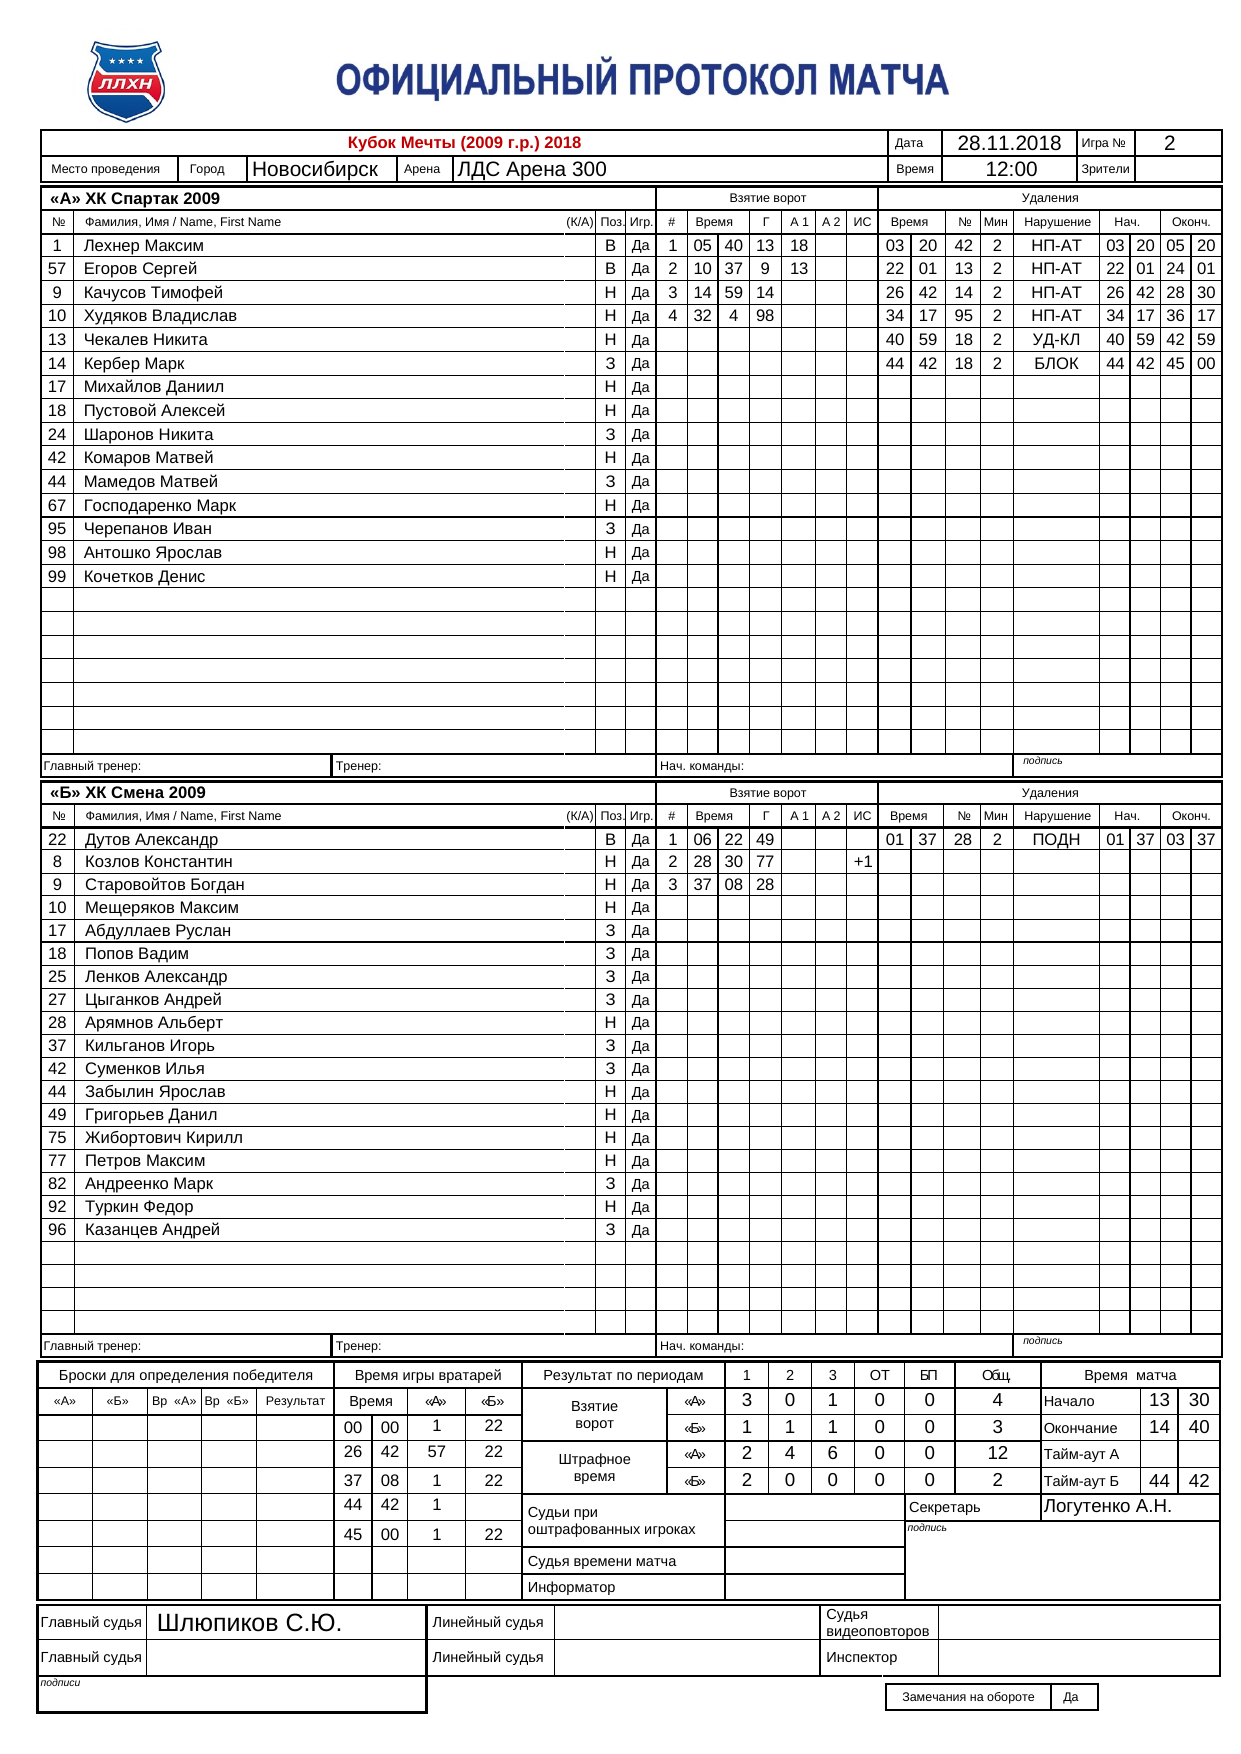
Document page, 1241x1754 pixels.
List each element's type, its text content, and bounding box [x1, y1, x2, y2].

table_cell [944, 1012, 980, 1033]
table_cell [816, 1242, 846, 1264]
table_cell 22 [466, 1468, 521, 1493]
table_cell 99 [42, 565, 73, 587]
table_cell [719, 1150, 749, 1172]
table_cell [816, 1196, 846, 1218]
table_cell [847, 659, 877, 682]
table_cell [816, 1150, 846, 1172]
table_cell [750, 470, 781, 493]
table_cell 13 [782, 257, 815, 280]
table_cell [719, 896, 749, 918]
table_cell [847, 1104, 877, 1126]
table_cell Н [596, 1104, 625, 1126]
table_cell Штрафное время [523, 1442, 666, 1493]
table_cell [847, 1196, 877, 1218]
table_cell [1192, 1196, 1221, 1218]
table_cell [719, 612, 749, 634]
table_header Время матча [1042, 1363, 1219, 1387]
table_cell [719, 423, 749, 445]
table_cell [750, 352, 781, 374]
table_cell [1192, 943, 1221, 964]
table_cell [1161, 541, 1190, 564]
table_cell [565, 399, 595, 422]
table_cell [816, 281, 846, 303]
table_cell Да [626, 874, 655, 895]
table_cell [981, 588, 1013, 611]
table_cell [1100, 943, 1129, 964]
table_cell [847, 707, 877, 729]
table_cell [93, 1547, 147, 1573]
table_cell Да [626, 257, 655, 280]
table_cell [981, 1173, 1013, 1195]
table_cell [657, 518, 687, 540]
table_cell 34 [1100, 305, 1129, 327]
table_cell [202, 1494, 256, 1520]
table_cell [148, 1441, 201, 1467]
table_cell [565, 966, 595, 987]
table_cell [626, 730, 655, 753]
table_cell 17 [42, 376, 73, 398]
table_cell 01 [912, 257, 945, 280]
table_cell [466, 1574, 521, 1599]
table_cell Время [879, 805, 943, 826]
table_cell Мещеряков Максим [75, 896, 564, 918]
table_cell [688, 612, 717, 634]
table_cell 14 [946, 281, 980, 303]
table_cell [688, 896, 717, 918]
table_cell [1161, 1035, 1190, 1057]
table_cell [879, 494, 910, 516]
table_cell [879, 874, 910, 895]
table_cell 44 [335, 1494, 371, 1520]
table_cell [1014, 989, 1099, 1011]
table_cell Григорьев Данил [75, 1104, 564, 1126]
table_cell [912, 1311, 943, 1333]
table_cell [912, 1035, 943, 1057]
table_cell [1100, 1173, 1129, 1195]
table_cell [565, 1196, 595, 1218]
table_cell [944, 1196, 980, 1218]
table_cell Время [688, 211, 749, 233]
table_cell [466, 1547, 521, 1573]
table_cell [816, 376, 846, 398]
table_cell 44 [879, 352, 910, 374]
table_cell Н [596, 446, 625, 469]
table_cell 10 [42, 305, 73, 327]
table_cell [816, 989, 846, 1011]
table_cell [782, 376, 815, 398]
table_cell 98 [750, 305, 781, 327]
table_cell [981, 399, 1013, 422]
table_cell [816, 920, 846, 941]
table_cell Жибортович Кирилл [75, 1127, 564, 1149]
table_cell [688, 1104, 717, 1126]
table_cell Н [596, 305, 625, 327]
table_cell [1131, 1288, 1160, 1310]
table_cell [782, 683, 815, 706]
table_cell Да [626, 1104, 655, 1126]
table_cell 57 [42, 257, 73, 280]
table_cell [1014, 541, 1099, 564]
table_cell Да [626, 376, 655, 398]
table_cell [816, 1127, 846, 1149]
table_cell [1014, 659, 1099, 682]
table_cell [596, 1265, 625, 1287]
table_cell [782, 943, 815, 964]
table_cell [847, 1035, 877, 1057]
table_cell [42, 1288, 74, 1310]
table_cell Да [626, 850, 655, 872]
table_cell [657, 1127, 687, 1149]
table_cell [879, 588, 910, 611]
table_cell 13 [1141, 1389, 1177, 1413]
table_cell [879, 850, 910, 872]
table_cell 3 [657, 281, 687, 303]
table_cell [657, 588, 687, 611]
table_cell [946, 683, 980, 706]
table_cell [74, 683, 564, 706]
table_cell 2 [981, 235, 1013, 256]
table_cell [257, 1441, 333, 1467]
table_cell [847, 920, 877, 941]
table_cell 42 [1161, 328, 1190, 351]
table_cell [1192, 1150, 1221, 1172]
table_cell [1131, 1311, 1160, 1333]
table_cell [565, 659, 595, 682]
table_cell [1131, 1265, 1160, 1287]
table_cell [626, 588, 655, 611]
table_cell [1131, 989, 1160, 1011]
table_cell З [596, 1219, 625, 1241]
table_cell 42 [912, 281, 945, 303]
table_cell [657, 989, 687, 1011]
table_cell 22 [466, 1416, 521, 1440]
table_cell [816, 1058, 846, 1079]
table_cell [782, 829, 815, 849]
table_cell 36 [1161, 305, 1190, 327]
table_cell [565, 376, 595, 398]
table_cell [688, 966, 717, 987]
table_cell 28 [688, 850, 717, 872]
table_cell [981, 943, 1013, 964]
table_cell [981, 1196, 1013, 1218]
table_cell З [596, 989, 625, 1011]
table_cell [93, 1468, 147, 1493]
table_cell Н [596, 1012, 625, 1033]
table_cell «А» [408, 1389, 465, 1413]
table_cell [1014, 470, 1099, 493]
table_cell 44 [42, 470, 73, 493]
table_cell [816, 730, 846, 753]
table_cell 2 [981, 305, 1013, 327]
table_cell [1100, 1081, 1129, 1103]
table_cell [719, 1035, 749, 1057]
table_cell 26 [1100, 281, 1129, 303]
table_cell [816, 588, 846, 611]
table_cell [912, 730, 945, 753]
table_cell 0 [769, 1389, 811, 1413]
table_cell Линейный судья [428, 1606, 554, 1639]
table_cell [688, 1081, 717, 1103]
table_cell Да [626, 1081, 655, 1103]
table_cell [750, 565, 781, 587]
table_cell [816, 494, 846, 516]
table_cell [912, 920, 943, 941]
table_cell [1131, 399, 1160, 422]
table_cell [782, 1081, 815, 1103]
table_cell [719, 683, 749, 706]
table_cell Качусов Тимофей [74, 281, 564, 303]
table_cell [719, 989, 749, 1011]
table_cell [1192, 565, 1221, 587]
table_cell Егоров Сергей [74, 257, 564, 280]
table_cell [1131, 1035, 1160, 1057]
table_cell Старовойтов Богдан [75, 874, 564, 895]
table_cell 44 [1141, 1468, 1177, 1493]
table_cell [565, 829, 595, 849]
table_cell [1100, 423, 1129, 445]
table_cell [782, 874, 815, 895]
table_cell [466, 1494, 521, 1520]
table_cell [750, 376, 781, 398]
table_header 2 [1136, 131, 1221, 155]
table_cell [879, 707, 910, 729]
table_cell [596, 1242, 625, 1264]
table_cell [42, 1311, 74, 1333]
table_cell 00 [1192, 352, 1221, 374]
table_cell [1131, 376, 1160, 398]
table_cell [42, 730, 73, 753]
table_cell [847, 541, 877, 564]
table_cell [39, 1574, 92, 1599]
table_cell [335, 1547, 371, 1573]
table_cell [847, 470, 877, 493]
table_cell подписи [39, 1677, 425, 1711]
table_cell ПОДН [1014, 829, 1099, 849]
table_cell [1131, 446, 1160, 469]
table_cell Да [626, 518, 655, 540]
table_cell [1100, 896, 1129, 918]
table_cell [879, 399, 910, 422]
table_cell [912, 1196, 943, 1218]
table_header 1 [726, 1363, 768, 1387]
table_cell [565, 565, 595, 587]
table_cell [657, 966, 687, 987]
table_cell Игр. [626, 805, 655, 826]
table_cell [1014, 636, 1099, 658]
table_cell Пустовой Алексей [74, 399, 564, 422]
table_cell [981, 541, 1013, 564]
table_cell [596, 1288, 625, 1310]
table_cell [946, 588, 980, 611]
table_cell [148, 1416, 201, 1440]
table_cell 2 [981, 829, 1013, 849]
table_cell [39, 1416, 92, 1440]
table_cell [750, 1173, 781, 1195]
table_cell Антошко Ярослав [74, 541, 564, 564]
table_cell [912, 896, 943, 918]
table_cell [981, 636, 1013, 658]
table_cell 57 [408, 1441, 465, 1467]
table_cell [750, 1265, 781, 1287]
table_cell [1014, 1035, 1099, 1057]
table_cell [657, 1196, 687, 1218]
table_cell 12 [956, 1442, 1040, 1467]
table_cell [1161, 1012, 1190, 1033]
table_cell Да [626, 328, 655, 351]
table_cell [782, 352, 815, 374]
table_cell Господаренко Марк [74, 494, 564, 516]
table_cell [1100, 707, 1129, 729]
table_cell [847, 730, 877, 753]
table_cell Главный тренер: [42, 755, 330, 776]
table_cell [1192, 1035, 1221, 1057]
table_cell [1192, 1242, 1221, 1264]
table_cell Окончание [1042, 1415, 1140, 1440]
table_header 2 [769, 1363, 811, 1387]
table_cell [816, 399, 846, 422]
table_cell 1 [408, 1468, 465, 1493]
table_cell [1161, 966, 1190, 987]
table_cell [816, 1035, 846, 1057]
table_cell подпись [1014, 755, 1221, 776]
table_cell Город [179, 157, 246, 181]
table_cell 08 [719, 874, 749, 895]
table_cell [981, 518, 1013, 540]
table_cell [879, 1035, 910, 1057]
table_cell «А» [668, 1442, 724, 1467]
table_cell [626, 707, 655, 729]
table_cell 45 [1161, 352, 1190, 374]
table_cell 30 [1179, 1389, 1219, 1413]
table_cell [1131, 1219, 1160, 1241]
table_cell 4 [657, 305, 687, 327]
table_cell [981, 446, 1013, 469]
table_cell [1131, 423, 1160, 445]
table_cell [782, 1196, 815, 1218]
table_cell [750, 707, 781, 729]
table_cell [1100, 1265, 1129, 1287]
table_cell Начало [1042, 1389, 1140, 1413]
table_cell [688, 707, 717, 729]
table_cell 37 [912, 829, 943, 849]
table_cell [944, 896, 980, 918]
table_cell [565, 1311, 595, 1333]
table_cell Чекалев Никита [74, 328, 564, 351]
table_cell Линейный судья [428, 1640, 554, 1675]
table_cell [944, 1150, 980, 1172]
table_cell [1100, 874, 1129, 895]
table_cell НП-АТ [1014, 305, 1099, 327]
table_cell 59 [912, 328, 945, 351]
table_cell [719, 920, 749, 941]
table_cell [1131, 1058, 1160, 1079]
table_cell [879, 1081, 910, 1103]
table_cell [1100, 1288, 1129, 1310]
table_cell [1014, 1127, 1099, 1149]
table_cell [719, 352, 749, 374]
table_cell [1192, 423, 1221, 445]
table_cell Игр. [626, 211, 655, 233]
table_cell [1014, 1012, 1099, 1033]
table_cell [257, 1468, 333, 1493]
table_cell [1192, 541, 1221, 564]
table_cell А 2 [816, 805, 846, 826]
table_cell [1014, 730, 1099, 753]
table_cell [847, 423, 877, 445]
table_cell [688, 1219, 717, 1241]
table_cell Михайлов Даниил [74, 376, 564, 398]
table_cell 01 [1100, 829, 1129, 849]
table_cell [657, 470, 687, 493]
table_cell [816, 943, 846, 964]
table_cell [726, 1521, 904, 1546]
table_cell [912, 1219, 943, 1241]
table_cell [39, 1468, 92, 1493]
table_cell 28 [944, 829, 980, 849]
table_cell 2 [981, 352, 1013, 374]
table_cell [883, 1677, 1220, 1681]
table_cell 4 [769, 1442, 811, 1467]
table_cell [1192, 518, 1221, 540]
table_cell [816, 1265, 846, 1287]
table_cell 37 [688, 874, 717, 895]
table_cell [626, 1288, 655, 1310]
table_cell [1014, 1150, 1099, 1172]
table_cell [42, 683, 73, 706]
table_header 3 [812, 1363, 854, 1387]
table_cell [688, 683, 717, 706]
table_cell Да [626, 305, 655, 327]
table_cell [981, 1058, 1013, 1079]
table_cell [847, 874, 877, 895]
table_header Взятие ворот [657, 783, 877, 803]
table_cell [626, 1311, 655, 1333]
table_cell [408, 1547, 465, 1573]
table_cell 30 [1192, 281, 1221, 303]
table_cell Г [750, 211, 781, 233]
table_cell [847, 943, 877, 964]
table_cell [657, 1150, 687, 1172]
table_cell [750, 1150, 781, 1172]
table_cell [944, 850, 980, 872]
table_cell [596, 707, 625, 729]
table_cell [1161, 989, 1190, 1011]
table_cell [565, 989, 595, 1011]
table_cell [688, 1311, 717, 1333]
table_cell [688, 565, 717, 587]
table_cell [1161, 874, 1190, 895]
table_cell [1192, 707, 1221, 729]
table_cell 20 [912, 235, 945, 256]
table_cell [782, 850, 815, 872]
table_cell «А» [39, 1389, 92, 1413]
table_cell [944, 1058, 980, 1079]
table_cell 2 [726, 1442, 768, 1467]
table_cell 6 [812, 1442, 854, 1467]
table_cell [657, 423, 687, 445]
table_cell [42, 707, 73, 729]
table_cell 37 [42, 1035, 74, 1057]
table_cell НП-АТ [1014, 235, 1099, 256]
table_cell [39, 1494, 92, 1520]
table_cell 1 [42, 235, 73, 256]
table_cell НП-АТ [1014, 257, 1099, 280]
table_cell 2 [657, 257, 687, 280]
table_cell [202, 1547, 256, 1573]
table_cell [657, 399, 687, 422]
table_cell [719, 376, 749, 398]
table_cell [565, 1127, 595, 1149]
table_cell [1161, 376, 1190, 398]
table_cell 32 [688, 305, 717, 327]
table_cell [981, 850, 1013, 872]
table_cell [1192, 874, 1221, 895]
table_cell [657, 1104, 687, 1126]
table_cell [565, 1081, 595, 1103]
table_cell [565, 1058, 595, 1079]
table_cell Туркин Федор [75, 1196, 564, 1218]
table_cell 49 [750, 829, 781, 849]
table_cell [1192, 470, 1221, 493]
table_cell Да [626, 565, 655, 587]
table_cell [74, 659, 564, 682]
table_cell [93, 1494, 147, 1520]
table_cell 40 [719, 235, 749, 256]
table_cell [847, 1288, 877, 1310]
table_cell 03 [1100, 235, 1129, 256]
table_cell 25 [42, 966, 74, 987]
table_header Удаления [879, 783, 1221, 803]
table_cell [688, 1265, 717, 1287]
table_cell [782, 305, 815, 327]
table_cell (К/А) [565, 211, 595, 233]
table_cell [847, 281, 877, 303]
table_cell [688, 1196, 717, 1218]
table_cell [1100, 730, 1129, 753]
table_cell [1192, 850, 1221, 872]
table_cell [912, 541, 945, 564]
table_cell 00 [335, 1416, 371, 1440]
table_cell [847, 1311, 877, 1333]
table_cell [626, 636, 655, 658]
table_cell [565, 1173, 595, 1195]
table_cell [688, 446, 717, 469]
table_cell [946, 541, 980, 564]
table_cell 9 [42, 874, 74, 895]
table_cell [879, 518, 910, 540]
table_cell Петров Максим [75, 1150, 564, 1172]
table_cell 77 [42, 1150, 74, 1172]
table_cell А 2 [816, 211, 846, 233]
table_cell Худяков Владислав [74, 305, 564, 327]
table_cell [1161, 850, 1190, 872]
table_cell [257, 1547, 333, 1573]
table_cell [847, 1012, 877, 1033]
table_cell [782, 423, 815, 445]
table_cell [565, 874, 595, 895]
table_cell [816, 423, 846, 445]
table_cell [1161, 920, 1190, 941]
table_cell [688, 328, 717, 351]
table_cell Н [596, 541, 625, 564]
table_cell [782, 281, 815, 303]
table_cell [847, 1265, 877, 1287]
table_cell [981, 707, 1013, 729]
table_cell [596, 1311, 625, 1333]
table_cell 67 [42, 494, 73, 516]
table_cell 28 [42, 1012, 74, 1033]
table_cell [657, 943, 687, 964]
table_cell 0 [905, 1442, 954, 1467]
table_cell Мин [981, 211, 1013, 233]
table_cell Да [626, 281, 655, 303]
table_cell З [596, 1058, 625, 1079]
table_cell (К/А) [565, 805, 595, 826]
table_cell 98 [42, 541, 73, 564]
table_cell [1192, 920, 1221, 941]
table_cell [1100, 399, 1129, 422]
table_cell [782, 470, 815, 493]
table_cell [1014, 612, 1099, 634]
table_cell Поз. [596, 805, 625, 826]
table_cell Н [596, 1127, 625, 1149]
table_cell 42 [946, 235, 980, 256]
table_cell [719, 541, 749, 564]
table_cell [1014, 896, 1099, 918]
table_cell [981, 896, 1013, 918]
table_cell 96 [42, 1219, 74, 1241]
table_cell [1014, 683, 1099, 706]
table_cell [981, 730, 1013, 753]
table_header Кубок Мечты (2009 г.р.) 2018 [42, 131, 887, 155]
table_cell [657, 730, 687, 753]
table_cell [257, 1521, 333, 1546]
table_cell 1 [657, 235, 687, 256]
table_cell [657, 707, 687, 729]
table_cell 42 [373, 1494, 407, 1520]
table_cell [555, 1606, 819, 1639]
table_cell [39, 1547, 92, 1573]
table_cell [565, 636, 595, 658]
table_cell 2 [726, 1468, 768, 1493]
table_cell 0 [855, 1442, 904, 1467]
table_cell [782, 541, 815, 564]
table_cell [565, 1035, 595, 1057]
table_cell [750, 1058, 781, 1079]
table_cell [657, 1058, 687, 1079]
table_cell З [596, 1173, 625, 1195]
table_cell 2 [981, 257, 1013, 280]
table_cell Тайм-аут Б [1042, 1468, 1140, 1493]
table_cell [1014, 518, 1099, 540]
table_cell [912, 1127, 943, 1149]
table_cell Да [626, 1058, 655, 1079]
table_cell [1131, 659, 1160, 682]
table_cell [782, 446, 815, 469]
table_cell [750, 1104, 781, 1126]
table_cell [1131, 470, 1160, 493]
table_cell [1100, 376, 1129, 398]
table_cell [565, 423, 595, 445]
table_cell Место проведения [42, 157, 177, 181]
table_cell [1014, 446, 1099, 469]
table_cell 0 [855, 1415, 904, 1440]
table_cell [657, 1265, 687, 1287]
table_cell Вр «Б» [202, 1389, 256, 1413]
table_cell [688, 352, 717, 374]
table_cell [946, 730, 980, 753]
table_cell [565, 707, 595, 729]
table_cell [565, 920, 595, 941]
table_cell 1 [769, 1415, 811, 1440]
table_cell [1161, 494, 1190, 516]
table_cell [782, 1012, 815, 1033]
table_cell [816, 1311, 846, 1333]
table_cell В [596, 257, 625, 280]
table_cell [750, 328, 781, 351]
table_cell 2 [657, 850, 687, 872]
table_cell [688, 494, 717, 516]
table_cell 06 [688, 829, 717, 849]
table_cell [719, 328, 749, 351]
table_cell [657, 376, 687, 398]
table_cell [912, 1150, 943, 1172]
table_cell [688, 730, 717, 753]
table_cell 2 [981, 328, 1013, 351]
table_cell [688, 1127, 717, 1149]
table_cell [719, 399, 749, 422]
table_cell [816, 1288, 846, 1310]
table_cell 59 [1131, 328, 1160, 351]
table_cell 05 [688, 235, 717, 256]
table_cell 01 [1192, 257, 1221, 280]
table_cell подпись [1014, 1335, 1221, 1356]
table_cell [1161, 1265, 1190, 1287]
table_cell 14 [1141, 1415, 1177, 1440]
table_cell Судья времени матча [523, 1548, 724, 1573]
table_cell Н [596, 896, 625, 918]
table_cell [596, 636, 625, 658]
table_cell [202, 1416, 256, 1440]
table_cell [944, 1288, 980, 1310]
table_cell 92 [42, 1196, 74, 1218]
table_cell 10 [688, 257, 717, 280]
table_cell [1131, 565, 1160, 587]
table_cell [75, 1242, 564, 1264]
table_cell 34 [879, 305, 910, 327]
table_cell [719, 588, 749, 611]
table_cell [847, 1127, 877, 1149]
table_cell Фамилия, Имя / Name, First Name [74, 211, 565, 233]
table_cell 42 [373, 1441, 407, 1467]
table_cell [719, 1012, 749, 1033]
table_cell [596, 683, 625, 706]
table_cell [750, 1219, 781, 1241]
table_cell 0 [769, 1468, 811, 1493]
table_cell З [596, 966, 625, 987]
table_cell [565, 541, 595, 564]
table_cell [565, 1150, 595, 1172]
table_cell [596, 659, 625, 682]
table_cell [688, 541, 717, 564]
table_cell [1131, 966, 1160, 987]
table_cell [912, 399, 945, 422]
table_cell В [596, 829, 625, 849]
table_cell [879, 423, 910, 445]
table_cell 30 [719, 850, 749, 872]
table_cell [847, 328, 877, 351]
table_cell [688, 989, 717, 1011]
table_cell [565, 943, 595, 964]
table_cell Да [626, 1219, 655, 1241]
table_cell [912, 376, 945, 398]
table_cell 17 [1131, 305, 1160, 327]
table_cell [782, 730, 815, 753]
table_cell [1131, 1150, 1160, 1172]
table_cell [1161, 730, 1190, 753]
table_cell [565, 281, 595, 303]
table_cell 18 [946, 352, 980, 374]
table_cell [944, 874, 980, 895]
table_cell [847, 494, 877, 516]
table_cell [1014, 1104, 1099, 1126]
table_cell [1161, 1196, 1190, 1218]
table_cell [750, 446, 781, 469]
table_cell [565, 470, 595, 493]
table_cell [944, 1311, 980, 1333]
table_cell [596, 588, 625, 611]
table_cell [148, 1547, 201, 1573]
table_cell [42, 1265, 74, 1287]
table_cell [912, 1242, 943, 1264]
table_cell [719, 707, 749, 729]
table_cell [408, 1574, 465, 1599]
table_cell [1131, 541, 1160, 564]
table_cell Да [626, 1150, 655, 1172]
table_cell [688, 470, 717, 493]
table_cell [847, 235, 877, 256]
table_cell [847, 636, 877, 658]
table_cell [1014, 1311, 1099, 1333]
table_cell [719, 1081, 749, 1103]
table_cell [847, 1081, 877, 1103]
table_cell Да [626, 943, 655, 964]
table_cell # [657, 211, 687, 233]
table_cell [148, 1521, 201, 1546]
table_cell [1131, 896, 1160, 918]
table_cell [1161, 565, 1190, 587]
table_cell [688, 920, 717, 941]
table_cell 40 [1100, 328, 1129, 351]
table_cell [750, 1127, 781, 1149]
table_cell Судья видеоповторов [821, 1606, 938, 1639]
table_cell 1 [812, 1389, 854, 1413]
table_cell [1131, 494, 1160, 516]
table_cell [373, 1547, 407, 1573]
table_cell [719, 470, 749, 493]
table_cell З [596, 518, 625, 540]
table_cell 1 [408, 1416, 465, 1440]
table_cell [782, 328, 815, 351]
table_cell [847, 966, 877, 987]
table_cell 42 [1179, 1468, 1219, 1493]
table_cell 22 [466, 1521, 521, 1546]
table_cell [879, 1311, 910, 1333]
table_cell Главный судья [39, 1640, 146, 1675]
table_cell [946, 446, 980, 469]
table_cell Время [335, 1389, 407, 1413]
table_header Общ. [956, 1363, 1040, 1387]
table_cell [148, 1468, 201, 1493]
table_cell [657, 1035, 687, 1057]
table_cell [1100, 612, 1129, 634]
table_cell [39, 1441, 92, 1467]
table_cell Нач. команды: [657, 755, 1012, 776]
table_cell [1100, 1311, 1129, 1333]
table_cell [946, 399, 980, 422]
table_cell [657, 1219, 687, 1241]
table_cell «Б» [668, 1415, 724, 1440]
table_cell [782, 612, 815, 634]
table_cell Мамедов Матвей [74, 470, 564, 493]
table_cell 22 [42, 829, 74, 849]
table_cell [816, 659, 846, 682]
table_cell 14 [42, 352, 73, 374]
table_cell [946, 659, 980, 682]
table_cell [719, 494, 749, 516]
table_cell ИС [847, 211, 877, 233]
table_cell [688, 659, 717, 682]
table_cell [1161, 1150, 1190, 1172]
table_cell [688, 1288, 717, 1310]
table_cell [1161, 423, 1190, 445]
table_header БП [905, 1363, 954, 1387]
table_cell [847, 896, 877, 918]
table_cell [565, 730, 595, 753]
table_cell [879, 659, 910, 682]
table_cell [879, 1219, 910, 1241]
table_cell [1161, 659, 1190, 682]
table_cell 45 [335, 1521, 371, 1546]
table_cell [1100, 565, 1129, 587]
table_cell З [596, 470, 625, 493]
table_cell 2 [956, 1468, 1040, 1493]
table_cell [750, 1035, 781, 1057]
table_cell [879, 920, 910, 941]
table_cell [93, 1521, 147, 1546]
table_cell [750, 1288, 781, 1310]
table_cell [782, 1311, 815, 1333]
table_cell [1131, 1127, 1160, 1149]
table_cell 3 [726, 1389, 768, 1413]
table_cell [719, 1196, 749, 1218]
table_cell [981, 423, 1013, 445]
table_cell [1100, 920, 1129, 941]
table_cell [750, 541, 781, 564]
table_cell 42 [42, 446, 73, 469]
table_cell 26 [879, 281, 910, 303]
table_cell НП-АТ [1014, 281, 1099, 303]
table_cell [847, 352, 877, 374]
table_cell 75 [42, 1127, 74, 1149]
table_cell [657, 352, 687, 374]
table_cell [1014, 376, 1099, 398]
table_cell [657, 1242, 687, 1264]
table_cell [912, 943, 943, 964]
table_cell [1161, 1311, 1190, 1333]
table_cell [719, 1104, 749, 1126]
table_cell [944, 1265, 980, 1287]
table_cell 18 [42, 399, 73, 422]
table_cell [1100, 588, 1129, 611]
table_cell [782, 1150, 815, 1172]
table_cell [816, 612, 846, 634]
table_cell [912, 1173, 943, 1195]
table_cell [750, 659, 781, 682]
table_cell 14 [750, 281, 781, 303]
table_cell 20 [1192, 235, 1221, 256]
table_cell [750, 1311, 781, 1333]
table_cell Арена [398, 157, 452, 181]
table_cell Н [596, 874, 625, 895]
table_cell [782, 1035, 815, 1057]
table_cell Н [596, 565, 625, 587]
table_cell [1161, 636, 1190, 658]
table_cell [946, 612, 980, 634]
table_cell [1131, 518, 1160, 540]
table_cell [816, 850, 846, 872]
table_cell [816, 1012, 846, 1033]
table_cell [565, 328, 595, 351]
table_cell [946, 565, 980, 587]
table_cell [257, 1494, 333, 1520]
table_cell [74, 730, 564, 753]
picture [5, 28, 1179, 129]
table_cell [750, 730, 781, 753]
table_cell [93, 1441, 147, 1467]
table_cell 18 [42, 943, 74, 964]
table_cell [42, 1242, 74, 1264]
table_cell [981, 1150, 1013, 1172]
table_cell [782, 588, 815, 611]
table_cell [719, 659, 749, 682]
table_cell [1161, 707, 1190, 729]
table_header «Б» ХК Смена 2009 [42, 783, 655, 803]
table_cell [1100, 446, 1129, 469]
table_cell [782, 1242, 815, 1264]
table_cell [688, 1058, 717, 1079]
table_cell [750, 612, 781, 634]
table_cell [1131, 588, 1160, 611]
table_cell 27 [42, 989, 74, 1011]
table_cell [1192, 896, 1221, 918]
table_cell [944, 1104, 980, 1126]
table_cell [565, 305, 595, 327]
table_cell [816, 446, 846, 469]
table_cell [1100, 1242, 1129, 1264]
table_cell [816, 829, 846, 849]
table_cell Взятие ворот [523, 1389, 666, 1440]
table_cell [981, 494, 1013, 516]
table_cell 0 [855, 1468, 904, 1493]
table_cell [816, 565, 846, 587]
table_cell 00 [373, 1416, 407, 1440]
table_cell 22 [879, 257, 910, 280]
table_cell [1161, 446, 1190, 469]
table_cell [847, 446, 877, 469]
table_cell [1179, 1441, 1219, 1467]
table_header Да [1052, 1685, 1097, 1709]
table_cell [912, 1265, 943, 1287]
table_cell [1100, 989, 1129, 1011]
table_cell Ленков Александр [75, 966, 564, 987]
table_cell Да [626, 446, 655, 469]
table_cell [981, 659, 1013, 682]
table_cell Да [626, 541, 655, 564]
table_cell [1131, 1173, 1160, 1195]
table_cell [93, 1574, 147, 1599]
table_cell [782, 707, 815, 729]
table_cell [782, 896, 815, 918]
table_cell [1014, 1219, 1099, 1241]
table_cell Да [626, 235, 655, 256]
table_cell [750, 683, 781, 706]
table_cell 37 [719, 257, 749, 280]
table_cell [74, 636, 564, 658]
table_cell [428, 1677, 882, 1711]
table_header Удаления [879, 188, 1221, 209]
table_cell [565, 612, 595, 634]
table_cell [782, 1104, 815, 1126]
table_cell «Б » [466, 1389, 521, 1413]
table_cell Информатор [523, 1575, 724, 1599]
table_cell 0 [905, 1415, 954, 1440]
table_cell № [42, 805, 74, 826]
table_cell [688, 399, 717, 422]
table_cell [75, 1311, 564, 1333]
table_cell [946, 494, 980, 516]
table_cell [1192, 1288, 1221, 1310]
table_cell 40 [1179, 1415, 1219, 1440]
table_cell [565, 683, 595, 706]
table_cell [148, 1494, 201, 1520]
table_cell Комаров Матвей [74, 446, 564, 469]
table_cell [944, 943, 980, 964]
table_cell [1192, 1219, 1221, 1241]
table_cell [816, 966, 846, 987]
table_cell [1161, 399, 1190, 422]
table_cell 42 [912, 352, 945, 374]
table_cell [816, 683, 846, 706]
table_cell [981, 1265, 1013, 1287]
table_cell [847, 565, 877, 587]
table_cell [782, 659, 815, 682]
table_cell [847, 683, 877, 706]
table_cell +1 [847, 850, 877, 872]
table_cell [1100, 966, 1129, 987]
table_cell [879, 1150, 910, 1172]
table_cell [719, 1265, 749, 1287]
table_cell [847, 989, 877, 1011]
table_cell [847, 1219, 877, 1241]
table_cell [782, 1127, 815, 1149]
table_cell БЛОК [1014, 352, 1099, 374]
table_cell Цыганков Андрей [75, 989, 564, 1011]
table_cell [782, 1265, 815, 1287]
table_cell 01 [879, 829, 910, 849]
table_header Время игры вратарей [335, 1363, 521, 1387]
table_cell [74, 707, 564, 729]
table_cell [912, 989, 943, 1011]
table_cell [565, 1104, 595, 1126]
table_cell [688, 636, 717, 658]
table_cell [657, 1173, 687, 1195]
table_cell [912, 1058, 943, 1079]
table_cell [1192, 612, 1221, 634]
table_cell Н [596, 1081, 625, 1103]
table_cell Нач. [1100, 211, 1160, 233]
table_cell [1014, 966, 1099, 987]
table_cell [373, 1574, 407, 1599]
table_cell [879, 1265, 910, 1287]
table_cell [912, 966, 943, 987]
table_cell [946, 423, 980, 445]
table_cell [1192, 1081, 1221, 1103]
table_cell Время [879, 211, 945, 233]
table_cell [688, 518, 717, 540]
table_cell [75, 1265, 564, 1287]
table_cell [879, 612, 910, 634]
table_cell Да [626, 399, 655, 422]
table_cell [847, 376, 877, 398]
table_cell 37 [1192, 829, 1221, 849]
table_cell [1192, 494, 1221, 516]
table_cell 28 [1161, 281, 1190, 303]
table_header Броски для определения победителя [39, 1363, 333, 1387]
table_cell 18 [946, 328, 980, 351]
table_cell [944, 1035, 980, 1057]
table_cell [912, 850, 943, 872]
table_cell 1 [812, 1415, 854, 1440]
table_cell 4 [719, 305, 749, 327]
table_cell [1100, 1127, 1129, 1149]
table_cell [688, 376, 717, 398]
table_cell [944, 1242, 980, 1264]
table_cell Шлюпиков С.Ю. [147, 1606, 425, 1639]
table_cell Шаронов Никита [74, 423, 564, 445]
table_cell Нарушение [1014, 805, 1099, 826]
table_cell [1161, 588, 1190, 611]
table_cell 24 [1161, 257, 1190, 280]
table_cell Г [750, 805, 781, 826]
table_cell Да [626, 829, 655, 849]
table_cell Да [626, 1196, 655, 1218]
table_cell 00 [373, 1521, 407, 1546]
table_cell [688, 423, 717, 445]
table_cell [657, 920, 687, 941]
table_cell [1192, 446, 1221, 469]
table_cell Кербер Марк [74, 352, 564, 374]
table_cell Н [596, 376, 625, 398]
table_cell [816, 636, 846, 658]
table_cell 2 [981, 281, 1013, 303]
table_cell [1100, 636, 1129, 658]
table_cell [688, 1150, 717, 1172]
table_cell [750, 966, 781, 987]
table_cell [1136, 157, 1221, 181]
table_cell Мин [981, 805, 1013, 826]
table_cell 0 [905, 1389, 954, 1413]
table_cell [75, 1288, 564, 1310]
table_cell [782, 989, 815, 1011]
table_cell Оконч. [1161, 211, 1221, 233]
table_cell 13 [946, 257, 980, 280]
table_cell [726, 1575, 904, 1599]
table_cell [847, 399, 877, 422]
table_cell [565, 1265, 595, 1287]
table_cell [912, 636, 945, 658]
table_cell [946, 470, 980, 493]
table_cell [879, 683, 910, 706]
table_cell [1161, 470, 1190, 493]
table_cell [719, 446, 749, 469]
table_cell 59 [1192, 328, 1221, 351]
table_cell [944, 966, 980, 987]
table_cell [626, 612, 655, 634]
table_cell Да [626, 1173, 655, 1195]
table_cell [147, 1640, 425, 1675]
table_cell 17 [912, 305, 945, 327]
table_cell 0 [905, 1468, 954, 1493]
table_cell 28 [750, 874, 781, 895]
table_cell [1192, 1265, 1221, 1287]
table_cell УД-КЛ [1014, 328, 1099, 351]
table_cell Забылин Ярослав [75, 1081, 564, 1103]
table_cell [1192, 1173, 1221, 1195]
table_cell 22 [1100, 257, 1129, 280]
table_cell [981, 1104, 1013, 1126]
table_cell [1100, 1058, 1129, 1079]
table_cell 44 [1100, 352, 1129, 374]
table_cell [944, 1127, 980, 1149]
table_cell Тайм-аут А [1042, 1441, 1140, 1467]
table_cell 10 [42, 896, 74, 918]
table_cell Поз. [596, 211, 625, 233]
table_cell [1161, 1058, 1190, 1079]
table_cell [879, 565, 910, 587]
table_cell [42, 588, 73, 611]
table_cell [847, 829, 877, 849]
table_cell [912, 470, 945, 493]
table_cell Арямнов Альберт [75, 1012, 564, 1033]
table_cell [847, 305, 877, 327]
table_cell [626, 659, 655, 682]
table_cell [981, 470, 1013, 493]
table_cell [946, 636, 980, 658]
table_cell [719, 943, 749, 964]
table_cell [1192, 989, 1221, 1011]
table_cell [1161, 683, 1190, 706]
table_cell [565, 896, 595, 918]
table_cell З [596, 1035, 625, 1057]
table_cell [688, 1242, 717, 1264]
table_cell [1100, 518, 1129, 540]
table_cell [981, 1242, 1013, 1264]
table_cell [1131, 850, 1160, 872]
table_cell 44 [42, 1081, 74, 1103]
table_cell [565, 446, 595, 469]
table_cell [719, 1173, 749, 1195]
table_cell [657, 636, 687, 658]
table_cell [816, 707, 846, 729]
table_cell В [596, 235, 625, 256]
table_cell [657, 1288, 687, 1310]
table_cell [688, 588, 717, 611]
table_header Игра № [1078, 131, 1134, 155]
table_cell [750, 588, 781, 611]
table_cell [816, 1173, 846, 1195]
table_cell [1014, 1173, 1099, 1195]
table_cell [1014, 943, 1099, 964]
table_cell [1192, 1311, 1221, 1333]
table_cell Абдуллаев Руслан [75, 920, 564, 941]
table_cell [657, 896, 687, 918]
table_cell [565, 1288, 595, 1310]
table_cell [981, 683, 1013, 706]
table_cell 0 [855, 1389, 904, 1413]
table_cell [1192, 683, 1221, 706]
table_cell Да [626, 1127, 655, 1149]
table_cell [1014, 1242, 1099, 1264]
table_cell [912, 683, 945, 706]
table_cell [939, 1606, 1219, 1639]
table_cell [782, 1288, 815, 1310]
table_cell Андреенко Марк [75, 1173, 564, 1195]
table_cell [202, 1468, 256, 1493]
table_cell [912, 874, 943, 895]
table_cell [657, 565, 687, 587]
table_cell [782, 494, 815, 516]
table_cell Главный судья [39, 1606, 146, 1639]
table_cell Н [596, 399, 625, 422]
table_cell Попов Вадим [75, 943, 564, 964]
table_cell [782, 1173, 815, 1195]
table_cell [1131, 683, 1160, 706]
table_cell [912, 446, 945, 469]
table_cell [944, 1081, 980, 1103]
table_cell А 1 [782, 211, 815, 233]
table_cell [879, 1242, 910, 1264]
table_cell Да [626, 896, 655, 918]
table_cell [657, 1081, 687, 1103]
table_cell [1192, 659, 1221, 682]
table_cell [1131, 1196, 1160, 1218]
table_header Замечания на обороте [887, 1685, 1050, 1709]
table_cell [939, 1640, 1219, 1675]
table_cell [1099, 1682, 1220, 1711]
table_cell [596, 612, 625, 634]
table_cell Судьи при оштрафованных игроках [523, 1495, 724, 1546]
table_cell [750, 518, 781, 540]
table_cell [565, 850, 595, 872]
table_cell [816, 470, 846, 493]
table_cell Черепанов Иван [74, 518, 564, 540]
table_cell Н [596, 494, 625, 516]
table_cell [816, 541, 846, 564]
table_cell [847, 1150, 877, 1172]
table_cell [782, 518, 815, 540]
table_cell [981, 874, 1013, 895]
table_cell [1014, 399, 1099, 422]
table_cell [657, 328, 687, 351]
table_cell [1014, 588, 1099, 611]
table_cell 12:00 [943, 157, 1076, 181]
table_cell 42 [1131, 281, 1160, 303]
table_cell [912, 494, 945, 516]
table_cell [1192, 1127, 1221, 1149]
table_cell 77 [750, 850, 781, 872]
table_cell [1100, 541, 1129, 564]
table_cell [816, 352, 846, 374]
table_cell [1100, 470, 1129, 493]
table_cell [816, 518, 846, 540]
table_cell [565, 518, 595, 540]
table_cell [565, 1219, 595, 1241]
table_cell Казанцев Андрей [75, 1219, 564, 1241]
table_cell [1131, 1081, 1160, 1103]
table_cell З [596, 352, 625, 374]
table_cell [1014, 707, 1099, 729]
table_cell [1131, 730, 1160, 753]
table_cell 05 [1161, 235, 1190, 256]
table_cell [657, 612, 687, 634]
table_cell 13 [42, 328, 73, 351]
table_cell [1192, 1058, 1221, 1079]
table_cell Да [626, 966, 655, 987]
table_cell № [42, 211, 73, 233]
table_cell Зрители [1078, 157, 1134, 181]
table_cell [782, 1219, 815, 1241]
table_cell [912, 423, 945, 445]
table_cell [42, 636, 73, 658]
table_cell [1192, 588, 1221, 611]
table_cell [981, 1035, 1013, 1057]
table_cell [42, 612, 73, 634]
table_cell [912, 1288, 943, 1310]
table_cell [1161, 1173, 1190, 1195]
table_cell [1100, 1104, 1129, 1126]
table_cell [1014, 423, 1099, 445]
table_cell [565, 352, 595, 374]
table_cell [782, 565, 815, 587]
table_cell [626, 1265, 655, 1287]
table_cell З [596, 423, 625, 445]
table_cell [688, 1012, 717, 1033]
table_cell 24 [42, 423, 73, 445]
table_cell «Б» [668, 1468, 724, 1493]
table_header 28.11.2018 [943, 131, 1076, 155]
table_cell 20 [1131, 235, 1160, 256]
table_cell Да [626, 1035, 655, 1057]
table_cell [879, 636, 910, 658]
table_cell [719, 518, 749, 540]
table_cell 3 [956, 1415, 1040, 1440]
table_cell [981, 920, 1013, 941]
table_cell 1 [657, 829, 687, 849]
table_cell [726, 1495, 904, 1520]
table_cell [750, 1081, 781, 1103]
table_cell Инспектор [821, 1640, 938, 1675]
table_cell [847, 612, 877, 634]
table_cell 8 [42, 850, 74, 872]
table_cell [1014, 565, 1099, 587]
table_cell [719, 1242, 749, 1264]
table_cell [1131, 1242, 1160, 1264]
table_cell [257, 1574, 333, 1599]
table_cell [847, 1242, 877, 1264]
table_cell [1014, 1288, 1099, 1310]
table_cell [565, 257, 595, 280]
table_cell [719, 1058, 749, 1079]
table_cell [912, 1081, 943, 1103]
table_cell [981, 1219, 1013, 1241]
table_cell [750, 423, 781, 445]
table_cell 42 [42, 1058, 74, 1079]
table_cell Кильганов Игорь [75, 1035, 564, 1057]
table_cell [750, 494, 781, 516]
table_cell 3 [657, 874, 687, 895]
table_cell [879, 943, 910, 964]
table_cell [750, 1242, 781, 1264]
table_cell Козлов Константин [75, 850, 564, 872]
table_cell Логутенко А.Н. [1042, 1495, 1219, 1520]
table_cell З [596, 943, 625, 964]
table_cell [912, 518, 945, 540]
table_cell [847, 588, 877, 611]
table_cell [981, 1288, 1013, 1310]
table_cell Оконч. [1161, 805, 1221, 826]
table_header «А» ХК Спартак 2009 [42, 188, 655, 209]
table_cell [1192, 1104, 1221, 1126]
table_cell [626, 1242, 655, 1264]
table_cell [912, 659, 945, 682]
table_cell [912, 1104, 943, 1126]
table_cell [750, 943, 781, 964]
table_cell [1100, 1150, 1129, 1172]
table_cell 59 [719, 281, 749, 303]
table_cell 08 [373, 1468, 407, 1493]
table_cell [750, 636, 781, 658]
table_cell [726, 1548, 904, 1573]
table_cell Время [688, 805, 749, 826]
table_cell Главный тренер: [42, 1335, 330, 1356]
table_cell [782, 399, 815, 422]
table_cell [879, 1173, 910, 1195]
table_cell Дутов Александр [75, 829, 564, 849]
table_cell [1192, 966, 1221, 987]
table_cell [912, 612, 945, 634]
table_cell [1100, 850, 1129, 872]
table_cell [1192, 1012, 1221, 1033]
table_cell [74, 588, 564, 611]
table_cell [1100, 1035, 1129, 1057]
table_cell 0 [812, 1468, 854, 1493]
table_cell [1131, 707, 1160, 729]
table_cell [981, 565, 1013, 587]
table_cell 37 [1131, 829, 1160, 849]
table_cell [657, 541, 687, 564]
table_cell [879, 470, 910, 493]
table_cell Да [626, 920, 655, 941]
table_header Дата [889, 131, 941, 155]
table_cell Н [596, 328, 625, 351]
table_cell [750, 1012, 781, 1033]
table_cell № [946, 211, 980, 233]
table_cell [1014, 1265, 1099, 1287]
table_cell 9 [42, 281, 73, 303]
table_cell [719, 1288, 749, 1310]
table_cell [879, 1127, 910, 1149]
table_cell [1131, 636, 1160, 658]
table_cell [816, 1104, 846, 1126]
table_cell 1 [408, 1494, 465, 1520]
table_cell [981, 1311, 1013, 1333]
table_cell [981, 1012, 1013, 1033]
table_cell [816, 896, 846, 918]
table_cell [565, 588, 595, 611]
table_cell [782, 1058, 815, 1079]
table_cell [879, 1104, 910, 1126]
table_cell [688, 1173, 717, 1195]
table_cell [1100, 494, 1129, 516]
table_cell [816, 328, 846, 351]
table_cell [750, 1196, 781, 1218]
table_cell [1100, 1012, 1129, 1033]
table_cell [719, 636, 749, 658]
table_cell [1161, 518, 1190, 540]
table_cell [879, 1288, 910, 1310]
table_cell [1192, 399, 1221, 422]
table_cell [657, 659, 687, 682]
table_cell [944, 920, 980, 941]
table_cell [981, 989, 1013, 1011]
table_cell [879, 1196, 910, 1218]
table_cell Н [596, 1196, 625, 1218]
table_cell [626, 683, 655, 706]
table_cell [1192, 730, 1221, 753]
table_cell 40 [879, 328, 910, 351]
table_cell [1014, 850, 1099, 872]
table_cell [847, 1173, 877, 1195]
table_cell [782, 636, 815, 658]
table_cell [1161, 612, 1190, 634]
table_cell [1100, 1219, 1129, 1241]
table_cell [719, 1127, 749, 1149]
table_cell [719, 1311, 749, 1333]
table_cell Да [626, 470, 655, 493]
table_cell Нарушение [1014, 211, 1099, 233]
table_cell Н [596, 850, 625, 872]
table_cell [750, 896, 781, 918]
table_cell [719, 730, 749, 753]
table_cell 95 [42, 518, 73, 540]
table_cell [657, 1311, 687, 1333]
table_cell [39, 1521, 92, 1546]
table_cell [596, 730, 625, 753]
table_cell [816, 874, 846, 895]
table_cell [946, 518, 980, 540]
table_cell [148, 1574, 201, 1599]
table_cell [879, 730, 910, 753]
table_cell [981, 1081, 1013, 1103]
table_cell 1 [408, 1521, 465, 1546]
table_cell [565, 494, 595, 516]
table_cell [202, 1441, 256, 1467]
table_cell [257, 1416, 333, 1440]
table_cell [719, 966, 749, 987]
table_cell [912, 707, 945, 729]
table_cell [981, 1127, 1013, 1149]
table_cell [202, 1574, 256, 1599]
table_cell [1161, 1242, 1190, 1264]
table_cell Время [889, 157, 941, 181]
table_cell 14 [688, 281, 717, 303]
table_cell 13 [750, 235, 781, 256]
table_cell [688, 1035, 717, 1057]
table_cell [1100, 683, 1129, 706]
table_cell [1161, 1104, 1190, 1126]
table_cell [750, 920, 781, 941]
table_cell Суменков Илья [75, 1058, 564, 1079]
table_cell [74, 612, 564, 634]
table_cell [879, 376, 910, 398]
table_cell подпись [906, 1522, 1219, 1599]
table_cell 95 [946, 305, 980, 327]
table_cell [879, 541, 910, 564]
table_cell [816, 1081, 846, 1103]
table_cell [93, 1416, 147, 1440]
table_cell 26 [335, 1441, 371, 1467]
table_cell [1014, 1058, 1099, 1079]
table_cell ИС [847, 805, 877, 826]
table_cell Вр «А» [148, 1389, 201, 1413]
table_cell А 1 [782, 805, 815, 826]
table_cell ЛДС Арена 300 [454, 157, 887, 181]
table_cell [1131, 1104, 1160, 1126]
table_cell [816, 257, 846, 280]
table_cell Нач. команды: [657, 1335, 1012, 1356]
table_cell [879, 1012, 910, 1033]
table_cell [657, 494, 687, 516]
table_cell [879, 1058, 910, 1079]
table_cell 03 [879, 235, 910, 256]
table_cell [879, 989, 910, 1011]
table_cell [1161, 1127, 1190, 1149]
table_cell [1014, 920, 1099, 941]
table_cell [565, 1242, 595, 1264]
table_cell Да [626, 352, 655, 374]
table_cell Н [596, 281, 625, 303]
table_cell [816, 305, 846, 327]
table_cell [944, 989, 980, 1011]
table_cell 03 [1161, 829, 1190, 849]
table_cell Секретарь [906, 1495, 1040, 1520]
table_cell [981, 376, 1013, 398]
table_cell Да [626, 494, 655, 516]
table_cell [719, 1219, 749, 1241]
table_cell 17 [42, 920, 74, 941]
table_cell 37 [335, 1468, 371, 1493]
table_cell Фамилия, Имя / Name, First Name [75, 805, 565, 826]
table_cell Результат [257, 1389, 333, 1413]
table_header ОТ [855, 1363, 904, 1387]
table_cell [1131, 874, 1160, 895]
table_cell [847, 257, 877, 280]
table_cell [555, 1640, 819, 1675]
table_cell «Б» [93, 1389, 147, 1413]
table_cell [1131, 1012, 1160, 1033]
table_cell Да [626, 1012, 655, 1033]
table_cell № [944, 805, 980, 826]
table_cell [1161, 1288, 1190, 1310]
table_cell Тренер: [333, 755, 655, 776]
table_cell 17 [1192, 305, 1221, 327]
table_cell [657, 446, 687, 469]
table_cell [1161, 1081, 1190, 1103]
table_cell [565, 1012, 595, 1033]
table_cell [1131, 943, 1160, 964]
table_cell [782, 966, 815, 987]
table_cell [1161, 896, 1190, 918]
table_cell Нач. [1100, 805, 1160, 826]
table_cell Новосибирск [248, 157, 396, 181]
table_cell [719, 565, 749, 587]
table_cell [981, 612, 1013, 634]
table_cell [657, 683, 687, 706]
table_cell Да [626, 423, 655, 445]
table_cell # [657, 805, 687, 826]
table_cell [1192, 636, 1221, 658]
table_cell [847, 1058, 877, 1079]
table_cell [1141, 1441, 1177, 1467]
table_cell [912, 588, 945, 611]
table_cell [816, 235, 846, 256]
table_cell [1014, 1081, 1099, 1103]
table_cell [1161, 943, 1190, 964]
table_cell Н [596, 1150, 625, 1172]
table_cell Тренер: [333, 1335, 655, 1356]
table_cell 22 [719, 829, 749, 849]
table_header Взятие ворот [657, 188, 877, 209]
table_cell [847, 518, 877, 540]
table_cell [1014, 494, 1099, 516]
table_cell 49 [42, 1104, 74, 1126]
table_cell [816, 1219, 846, 1241]
table_header Результат по периодам [523, 1363, 724, 1387]
table_cell [750, 989, 781, 1011]
table_cell [782, 920, 815, 941]
table_cell 82 [42, 1173, 74, 1195]
table_cell [335, 1574, 371, 1599]
table_cell [657, 1012, 687, 1033]
table_cell 22 [466, 1441, 521, 1467]
table_cell [202, 1521, 256, 1546]
table_cell [688, 943, 717, 964]
table_cell [944, 1219, 980, 1241]
table_cell Лехнер Максим [74, 235, 564, 256]
table_cell [1100, 659, 1129, 682]
table_cell [1131, 612, 1160, 634]
table_cell [42, 659, 73, 682]
table_cell 9 [750, 257, 781, 280]
table_cell [750, 399, 781, 422]
table_cell 4 [956, 1389, 1040, 1413]
table_cell [1100, 1196, 1129, 1218]
table_cell [946, 376, 980, 398]
table_cell [912, 565, 945, 587]
table_cell [1192, 376, 1221, 398]
table_cell 18 [782, 235, 815, 256]
table_cell [1014, 874, 1099, 895]
table_cell «А» [668, 1389, 724, 1413]
table_cell 1 [726, 1415, 768, 1440]
table_cell [1161, 1219, 1190, 1241]
table_cell [1014, 1196, 1099, 1218]
table_cell [944, 1173, 980, 1195]
table_cell Кочетков Денис [74, 565, 564, 587]
table_cell [879, 966, 910, 987]
table_cell [946, 707, 980, 729]
table_cell 01 [1131, 257, 1160, 280]
table_cell З [596, 920, 625, 941]
table_cell [565, 235, 595, 256]
table_cell [912, 1012, 943, 1033]
table_cell [981, 966, 1013, 987]
table_cell Да [626, 989, 655, 1011]
table_cell [879, 446, 910, 469]
table_cell [879, 896, 910, 918]
table_cell [1131, 920, 1160, 941]
table_cell 42 [1131, 352, 1160, 374]
